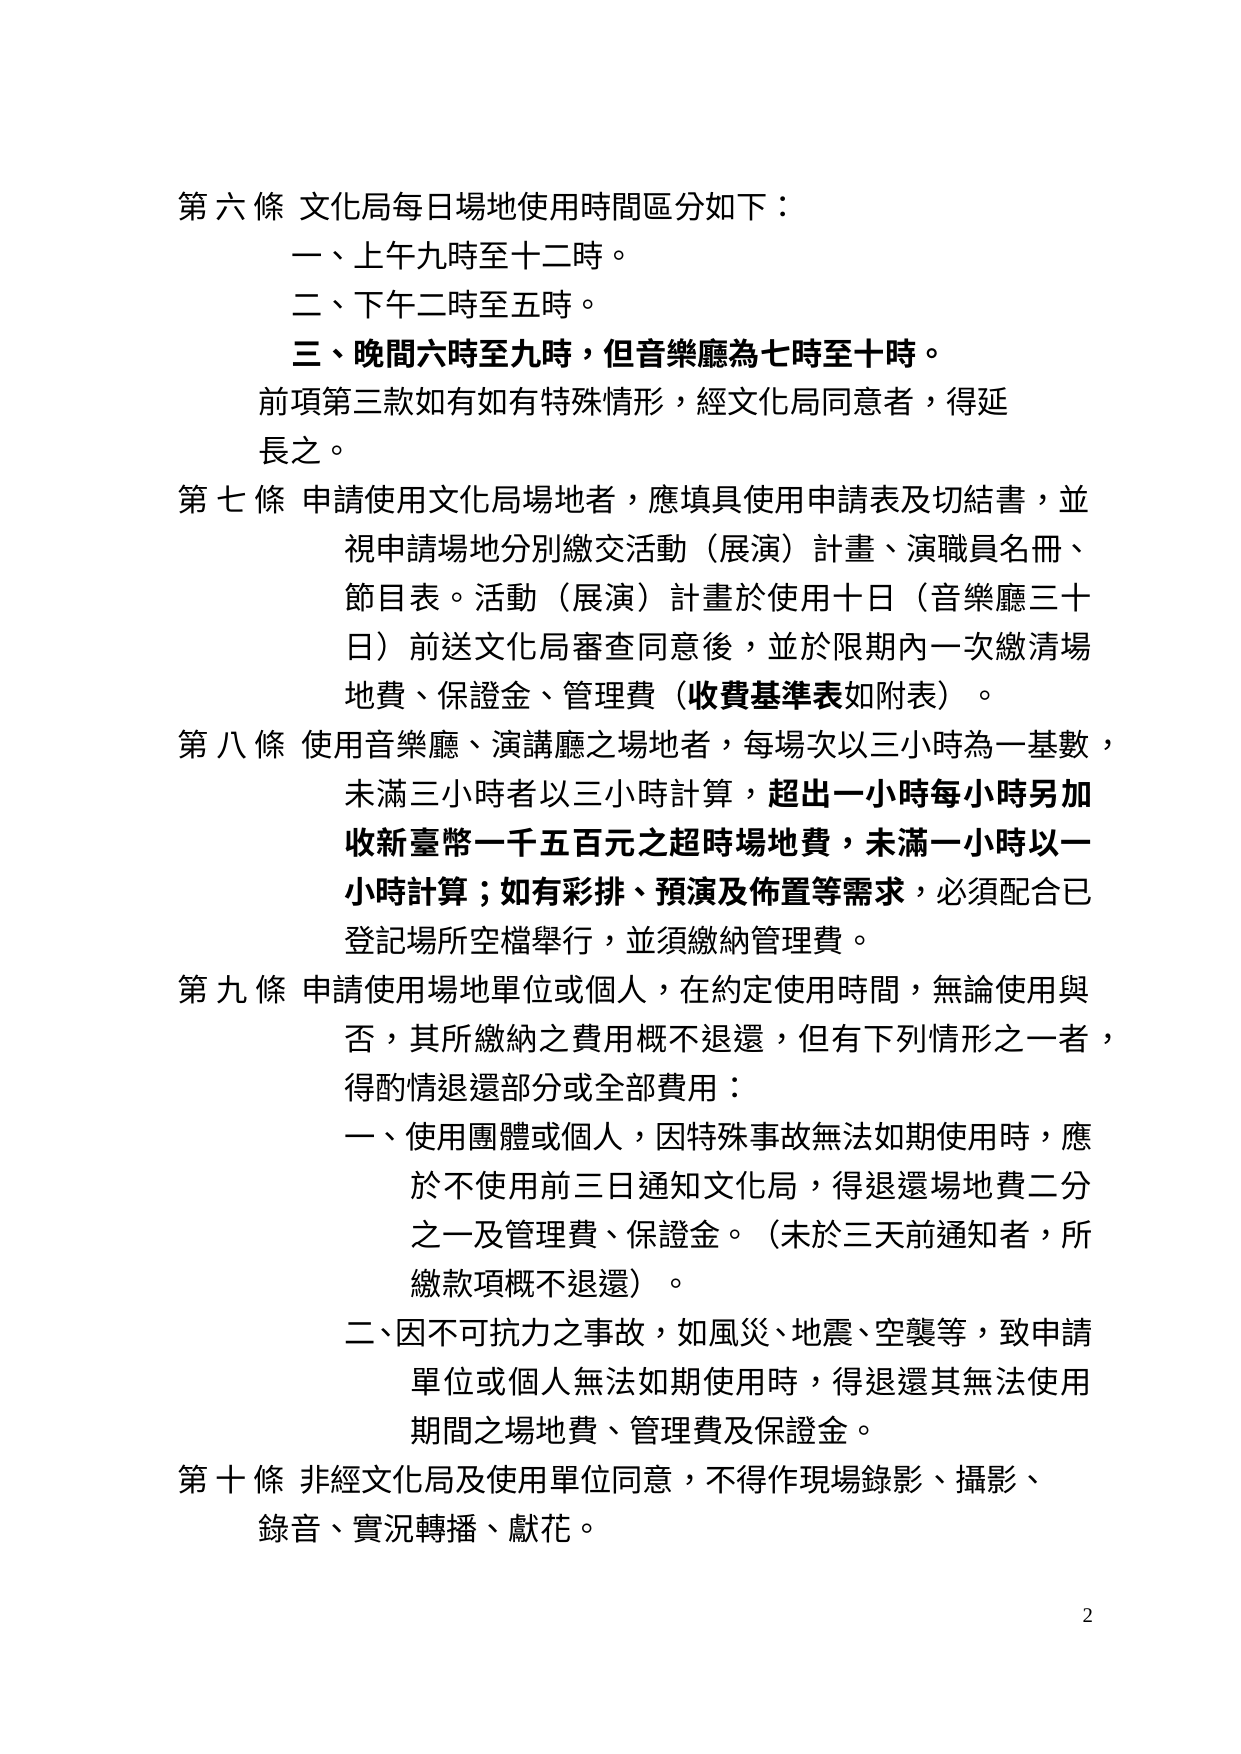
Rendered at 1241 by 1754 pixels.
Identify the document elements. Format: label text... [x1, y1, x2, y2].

text 錄音、實況轉播、獻花。 [177, 1501, 1095, 1550]
text 第 九 條 申請使用場地單位或個人，在約定使用時間，無論使用與否，其所繳納之費用概不退還，但有下列情形之一者，得酌情退還部分或全部費用： [177, 962, 1092, 1109]
text 二、因不可抗力之事故，如風災、地震、空襲等，致申請單位或個人無法如期使用時，得退還其無法使用期間之場地費、管理費及保證金。 [344, 1305, 1092, 1452]
text 二、下午二時至五時。 [177, 277, 1092, 326]
text 一、使用團體或個人，因特殊事故無法如期使用時，應於不使用前三日通知文化局，得退還場地費二分之一及管理費、保證金。（未於三天前通知者，所繳款項概不退還）。 [344, 1109, 1092, 1305]
text 第 七 條 申請使用文化局場地者，應填具使用申請表及切結書，並視申請場地分別繳交活動（展演）計畫、演職員名冊、節目表。活動（展演）計畫於使用十日（音樂廳三十日）前送文化局審查同意後，並於限期內一次繳清場地費、保證金、管理費（收費基準表如附表）。 [177, 473, 1092, 717]
text 長之。 [177, 424, 1092, 473]
text 三、晚間六時至九時，但音樂廳為七時至十時。 [177, 326, 1092, 375]
text 第 八 條 使用音樂廳、演講廳之場地者，每場次以三小時為一基數，未滿三小時者以三小時計算，超出一小時每小時另加收新臺幣一千五百元之超時場地費，未滿一小時以一小時計算；如有彩排、預演及佈置等需求，必須配合已登記場所空檔舉行，並須繳納管理費。 [177, 717, 1092, 962]
text 前項第三款如有如有特殊情形，經文化局同意者，得延 [177, 375, 1092, 424]
text 第 十 條 非經文化局及使用單位同意，不得作現場錄影、攝影、 [177, 1452, 1095, 1501]
text 一、上午九時至十二時。 [177, 228, 1092, 277]
text 第 六 條 文化局每日場地使用時間區分如下： [177, 179, 1092, 228]
